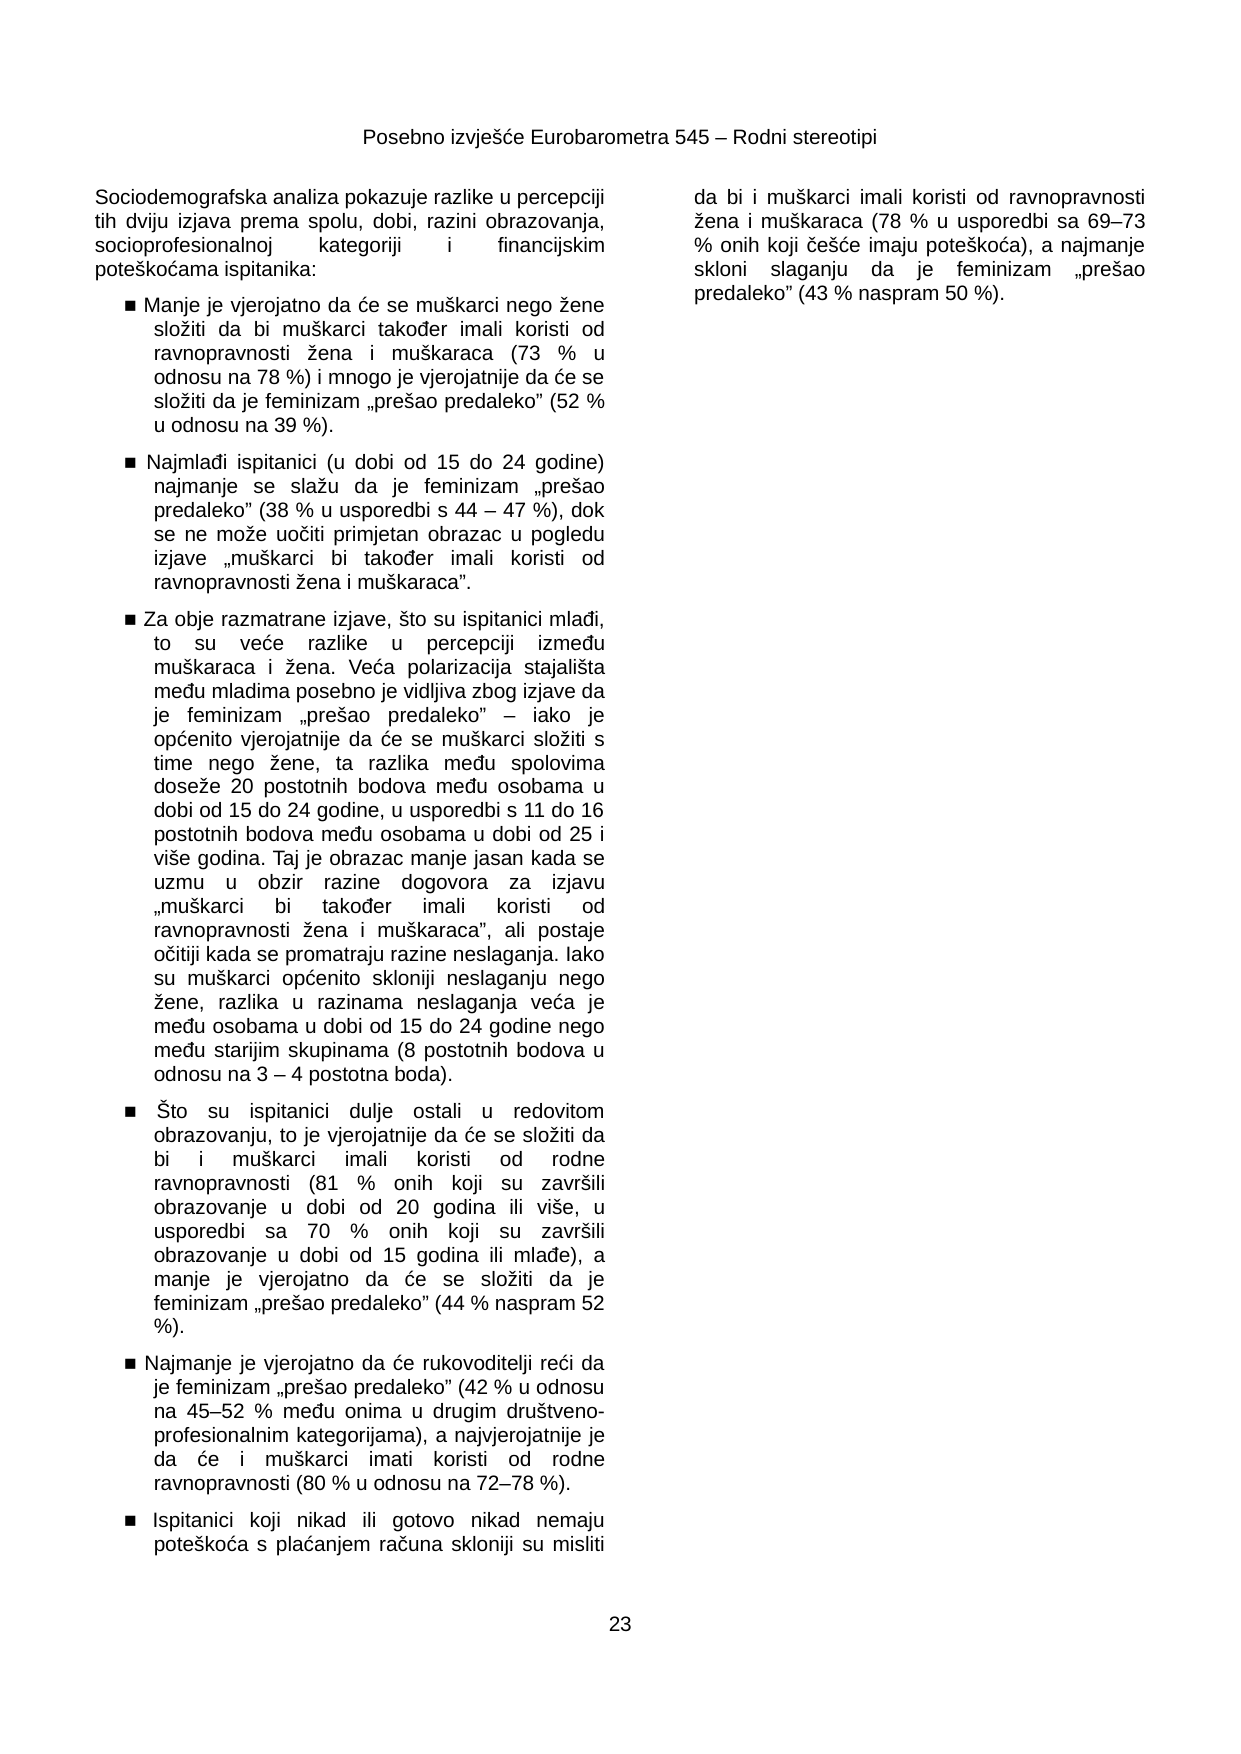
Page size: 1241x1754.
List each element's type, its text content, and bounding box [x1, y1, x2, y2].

text ■ Ispitanici koji nikad ili gotovo nikad nemaju poteškoća s plaćanjem računa skloniji su misliti [124, 1508, 605, 1556]
text ■ Za obje razmatrane izjave, što su ispitanici mlađi, to su veće razlike u percepciji između muškaraca i žena. Veća polarizacija stajališta među mladima posebno je vidljiva zbog izjave da je feminizam „prešao predaleko” – iako je općenito vjerojatnije da će se muškarci složiti s time nego žene, ta razlika među spolovima doseže 20 postotnih bodova među osobama u dobi od 15 do 24 godine, u usporedbi s 11 do 16 postotnih bodova među osobama u dobi od 25 i više godina. Taj je obrazac manje jasan kada se uzmu u obzir razine dogovora za izjavu „muškarci bi također imali koristi od ravnopravnosti žena i muškaraca”, ali postaje očitiji kada se promatraju razine neslaganja. Iako su muškarci općenito skloniji neslaganju nego žene, razlika u razinama neslaganja veća je među osobama u dobi od 15 do 24 godine nego među starijim skupinama (8 postotnih bodova u odnosu na 3 – 4 postotna boda). [124, 607, 605, 1086]
text ■ Najmlađi ispitanici (u dobi od 15 do 24 godine) najmanje se slažu da je feminizam „prešao predaleko” (38 % u usporedbi s 44 – 47 %), dok se ne može uočiti primjetan obrazac u pogledu izjave „muškarci bi također imali koristi od ravnopravnosti žena i muškaraca”. [124, 450, 605, 594]
text ■ Manje je vjerojatno da će se muškarci nego žene složiti da bi muškarci također imali koristi od ravnopravnosti žena i muškaraca (73 % u odnosu na 78 %) i mnogo je vjerojatnije da će se složiti da je feminizam „prešao predaleko” (52 % u odnosu na 39 %). [124, 293, 605, 437]
text ■ Najmanje je vjerojatno da će rukovoditelji reći da je feminizam „prešao predaleko” (42 % u odnosu na 45–52 % među onima u drugim društveno-profesionalnim kategorijama), a najvjerojatnije je da će i muškarci imati koristi od rodne ravnopravnosti (80 % u odnosu na 72–78 %). [124, 1351, 605, 1495]
text Sociodemografska analiza pokazuje razlike u percepciji tih dviju izjava prema spolu, dobi, razini obrazovanja, socioprofesionalnoj kategoriji i financijskim poteškoćama ispitanika: [94, 184, 605, 280]
text ■ Što su ispitanici dulje ostali u redovitom obrazovanju, to je vjerojatnije da će se složiti da bi i muškarci imali koristi od rodne ravnopravnosti (81 % onih koji su završili obrazovanje u dobi od 20 godina ili više, u usporedbi sa 70 % onih koji su završili obrazovanje u dobi od 15 godina ili mlađe), a manje je vjerojatno da će se složiti da je feminizam „prešao predaleko” (44 % naspram 52 %). [124, 1099, 605, 1338]
text da bi i muškarci imali koristi od ravnopravnosti žena i muškaraca (78 % u usporedbi sa 69–73 % onih koji češće imaju poteškoća), a najmanje skloni slaganju da je feminizam „prešao predaleko” (43 % naspram 50 %). [664, 184, 1146, 304]
